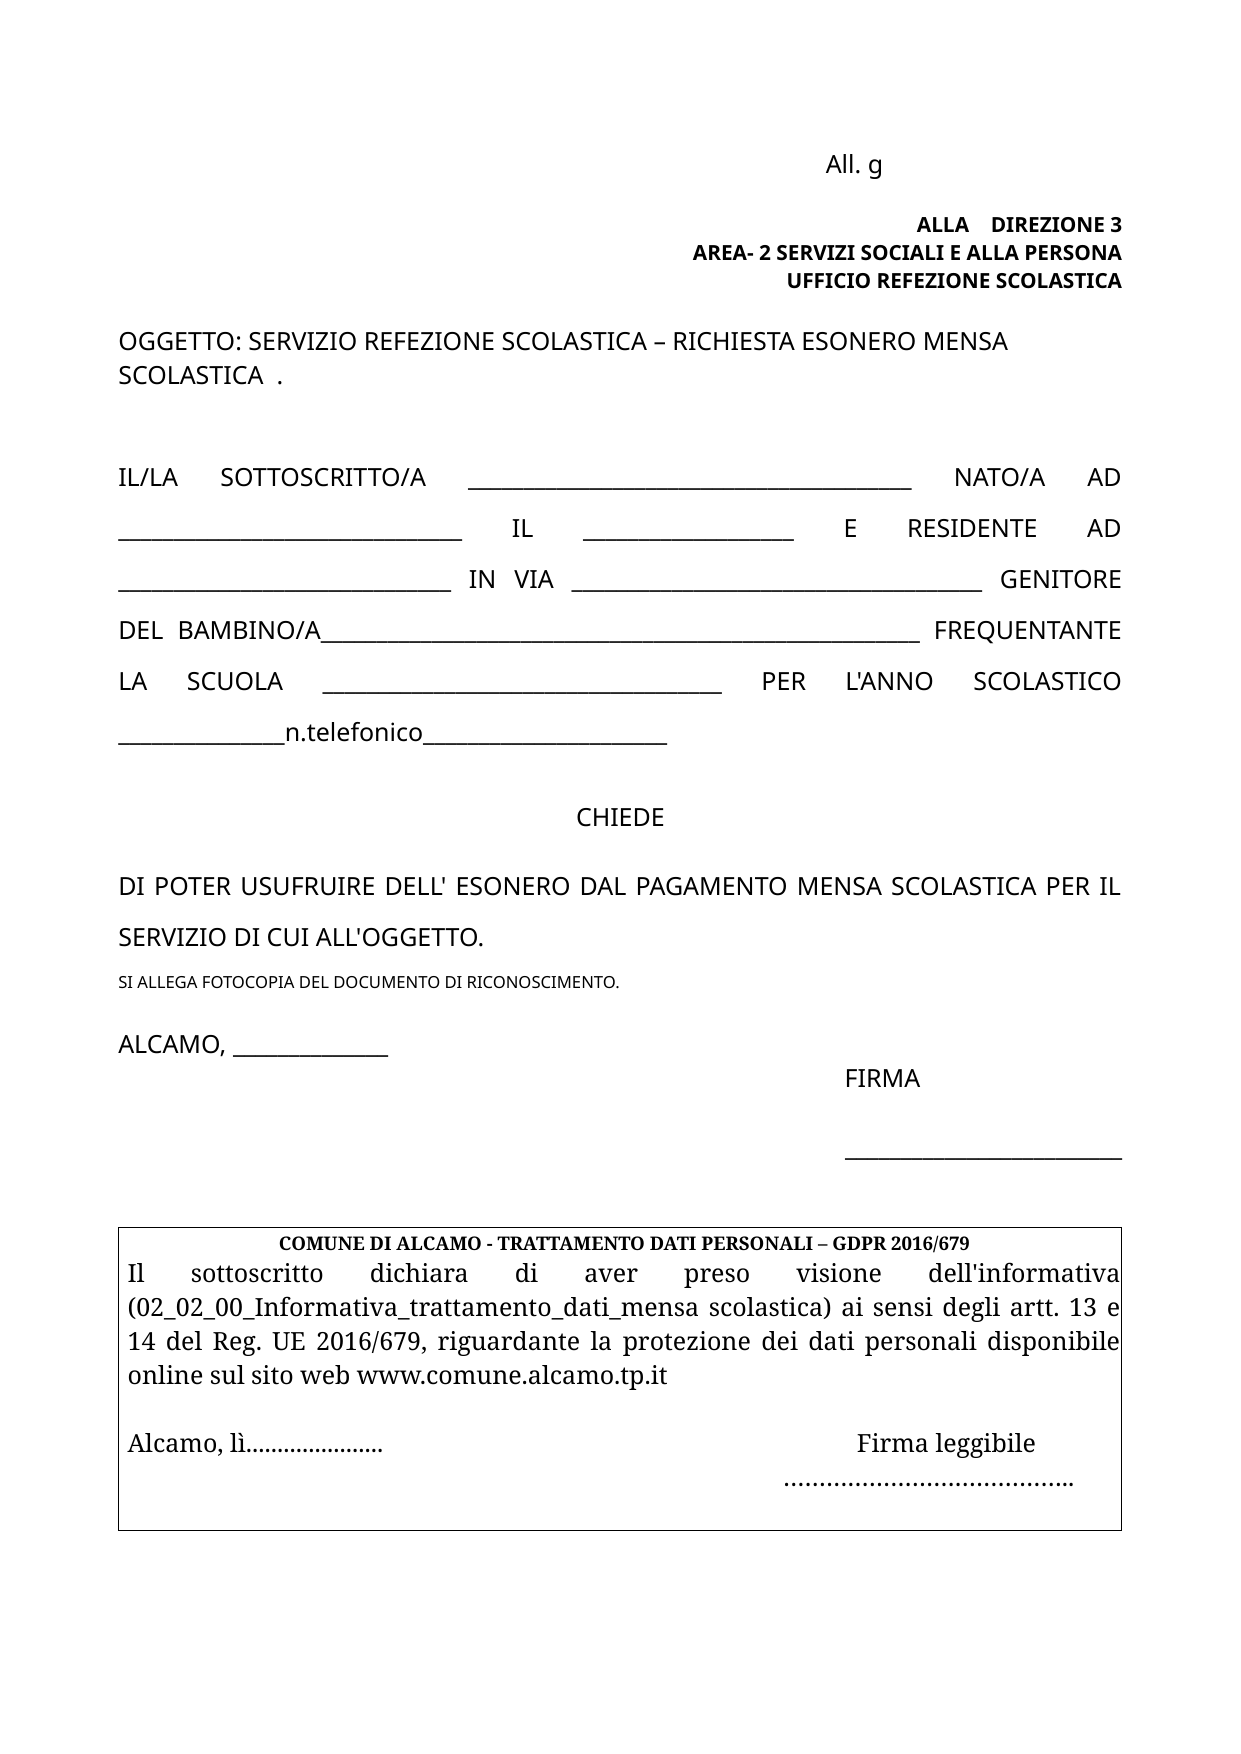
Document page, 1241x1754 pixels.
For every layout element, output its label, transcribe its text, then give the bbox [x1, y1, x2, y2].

text Il sottoscritto dichiara di aver preso visione dell'informativa (02_02_00_Informativa_trattamento_dati_mensa scolastica) ai sensi degli artt. 13 e 14 del Reg. UE 2016/679, riguardante la protezione dei dati personali disponibile online sul sito web www.comune.alcamo.tp.it [119, 1252, 1121, 1392]
text ALLA DIREZIONE 3 [118, 210, 1122, 238]
text ………………………………….. [119, 1457, 1121, 1494]
text UFFICIO REFEZIONE SCOLASTICA [118, 267, 1122, 295]
text SI ALLEGA FOTOCOPIA DEL DOCUMENTO DI RICONOSCIMENTO. [118, 970, 1122, 993]
text COMUNE DI ALCAMO - TRATTAMENTO DATI PERSONALI – GDPR 2016/679 [119, 1228, 1121, 1252]
text IL/LA SOTTOSCRITTO/A ________________________________________ NATO/A AD _______________________________ IL ___________________ E RESIDENTE AD ______________________________ IN VIA _____________________________________ GENITORE DEL BAMBINO/A______________________________________________________ FREQUENTANTE LA SCUOLA ____________________________________ PER L'ANNO SCOLASTICO _______________n.telefonico______________________ [118, 460, 1122, 749]
text ALCAMO, ______________ [118, 1027, 1122, 1061]
text CHIEDE [118, 800, 1122, 834]
text AREA- 2 SERVIZI SOCIALI E ALLA PERSONA [118, 238, 1122, 267]
text _________________________ [118, 1129, 1122, 1163]
text DI POTER USUFRUIRE DELL' ESONERO DAL PAGAMENTO MENSA SCOLASTICA PER IL SERVIZIO DI CUI ALL'OGGETTO. [118, 868, 1122, 953]
text OGGETTO: SERVIZIO REFEZIONE SCOLASTICA – RICHIESTA ESONERO MENSA SCOLASTICA . [118, 323, 1122, 392]
text Alcamo, lì...................... Firma leggibile [119, 1423, 1121, 1457]
text All. g [118, 147, 1122, 181]
text FIRMA [118, 1061, 1122, 1095]
